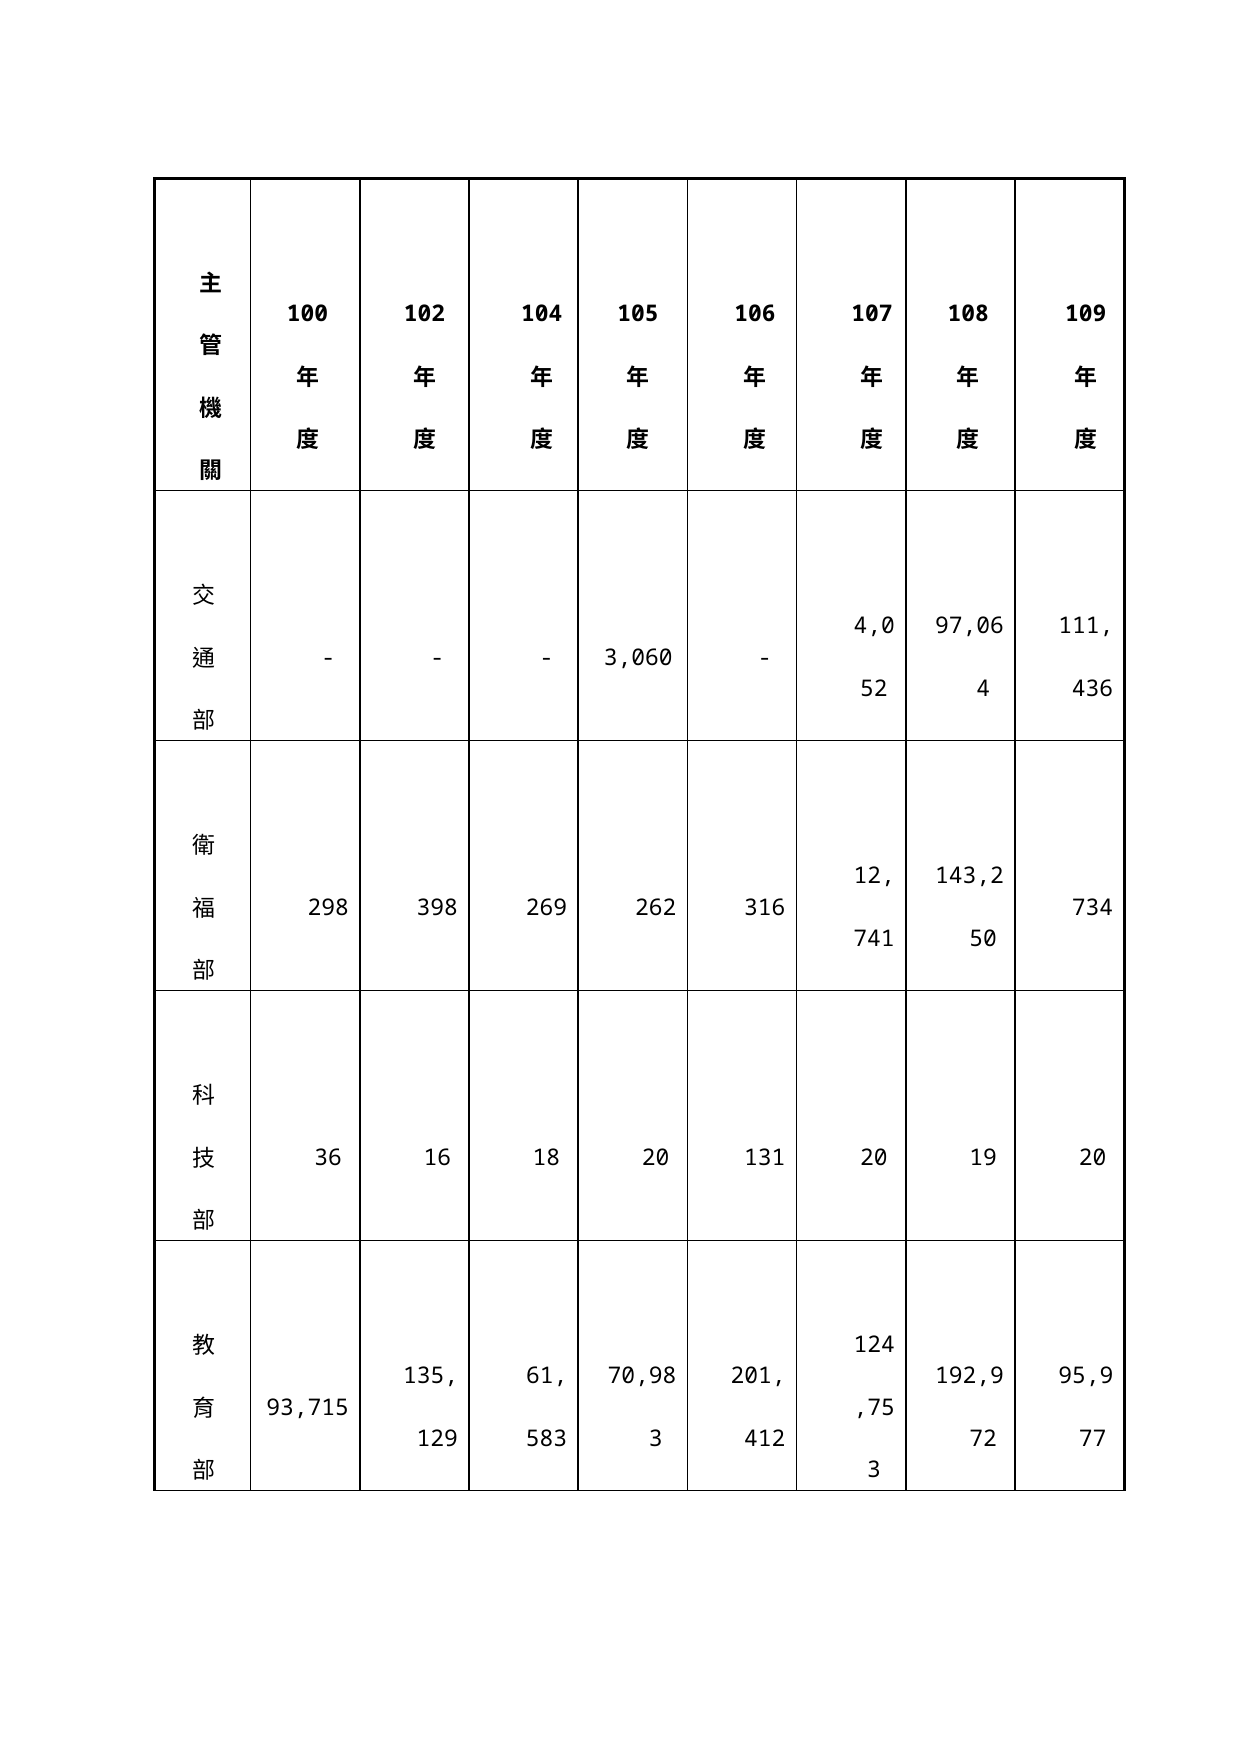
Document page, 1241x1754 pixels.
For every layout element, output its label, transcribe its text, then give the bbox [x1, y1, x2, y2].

table_cell 262 [579, 741, 687, 990]
table_header 108年度 [907, 180, 1014, 490]
table_cell 12,741 [797, 741, 905, 990]
table_cell 143,250 [907, 741, 1014, 990]
table_cell 111,436 [1016, 491, 1123, 740]
table_header 105年度 [579, 180, 687, 490]
table_cell 135,129 [361, 1241, 468, 1490]
table_header 106年度 [688, 180, 796, 490]
table_header 102年度 [361, 180, 468, 490]
table_cell 16 [361, 991, 468, 1240]
table_cell - [361, 491, 468, 740]
table_cell 93,715 [251, 1241, 359, 1490]
table_cell 398 [361, 741, 468, 990]
table_cell - [251, 491, 359, 740]
table_cell 131 [688, 991, 796, 1240]
table_cell 192,972 [907, 1241, 1014, 1490]
table_cell 20 [579, 991, 687, 1240]
table_cell 20 [797, 991, 905, 1240]
table_header 107年度 [797, 180, 905, 490]
table_cell 18 [470, 991, 577, 1240]
table_cell 衛福部 [156, 741, 250, 990]
table_cell 124,753 [797, 1241, 905, 1490]
table_cell 19 [907, 991, 1014, 1240]
table_cell 科技部 [156, 991, 250, 1240]
table_cell 20 [1016, 991, 1123, 1240]
table_header 109年度 [1016, 180, 1123, 490]
table_cell 4,052 [797, 491, 905, 740]
table_cell 95,977 [1016, 1241, 1123, 1490]
table_header 100年度 [251, 180, 359, 490]
table_cell 3,060 [579, 491, 687, 740]
table_cell 298 [251, 741, 359, 990]
table_cell 734 [1016, 741, 1123, 990]
table_cell 教育部 [156, 1241, 250, 1490]
table_header 主管 機關 [156, 180, 250, 490]
table_cell - [688, 491, 796, 740]
table_cell 61,583 [470, 1241, 577, 1490]
table_cell 316 [688, 741, 796, 990]
table_cell - [470, 491, 577, 740]
table_cell 70,983 [579, 1241, 687, 1490]
table_cell 交通部 [156, 491, 250, 740]
table_cell 201,412 [688, 1241, 796, 1490]
table_header 104年度 [470, 180, 577, 490]
table_cell 97,064 [907, 491, 1014, 740]
table_cell 36 [251, 991, 359, 1240]
table_cell 269 [470, 741, 577, 990]
